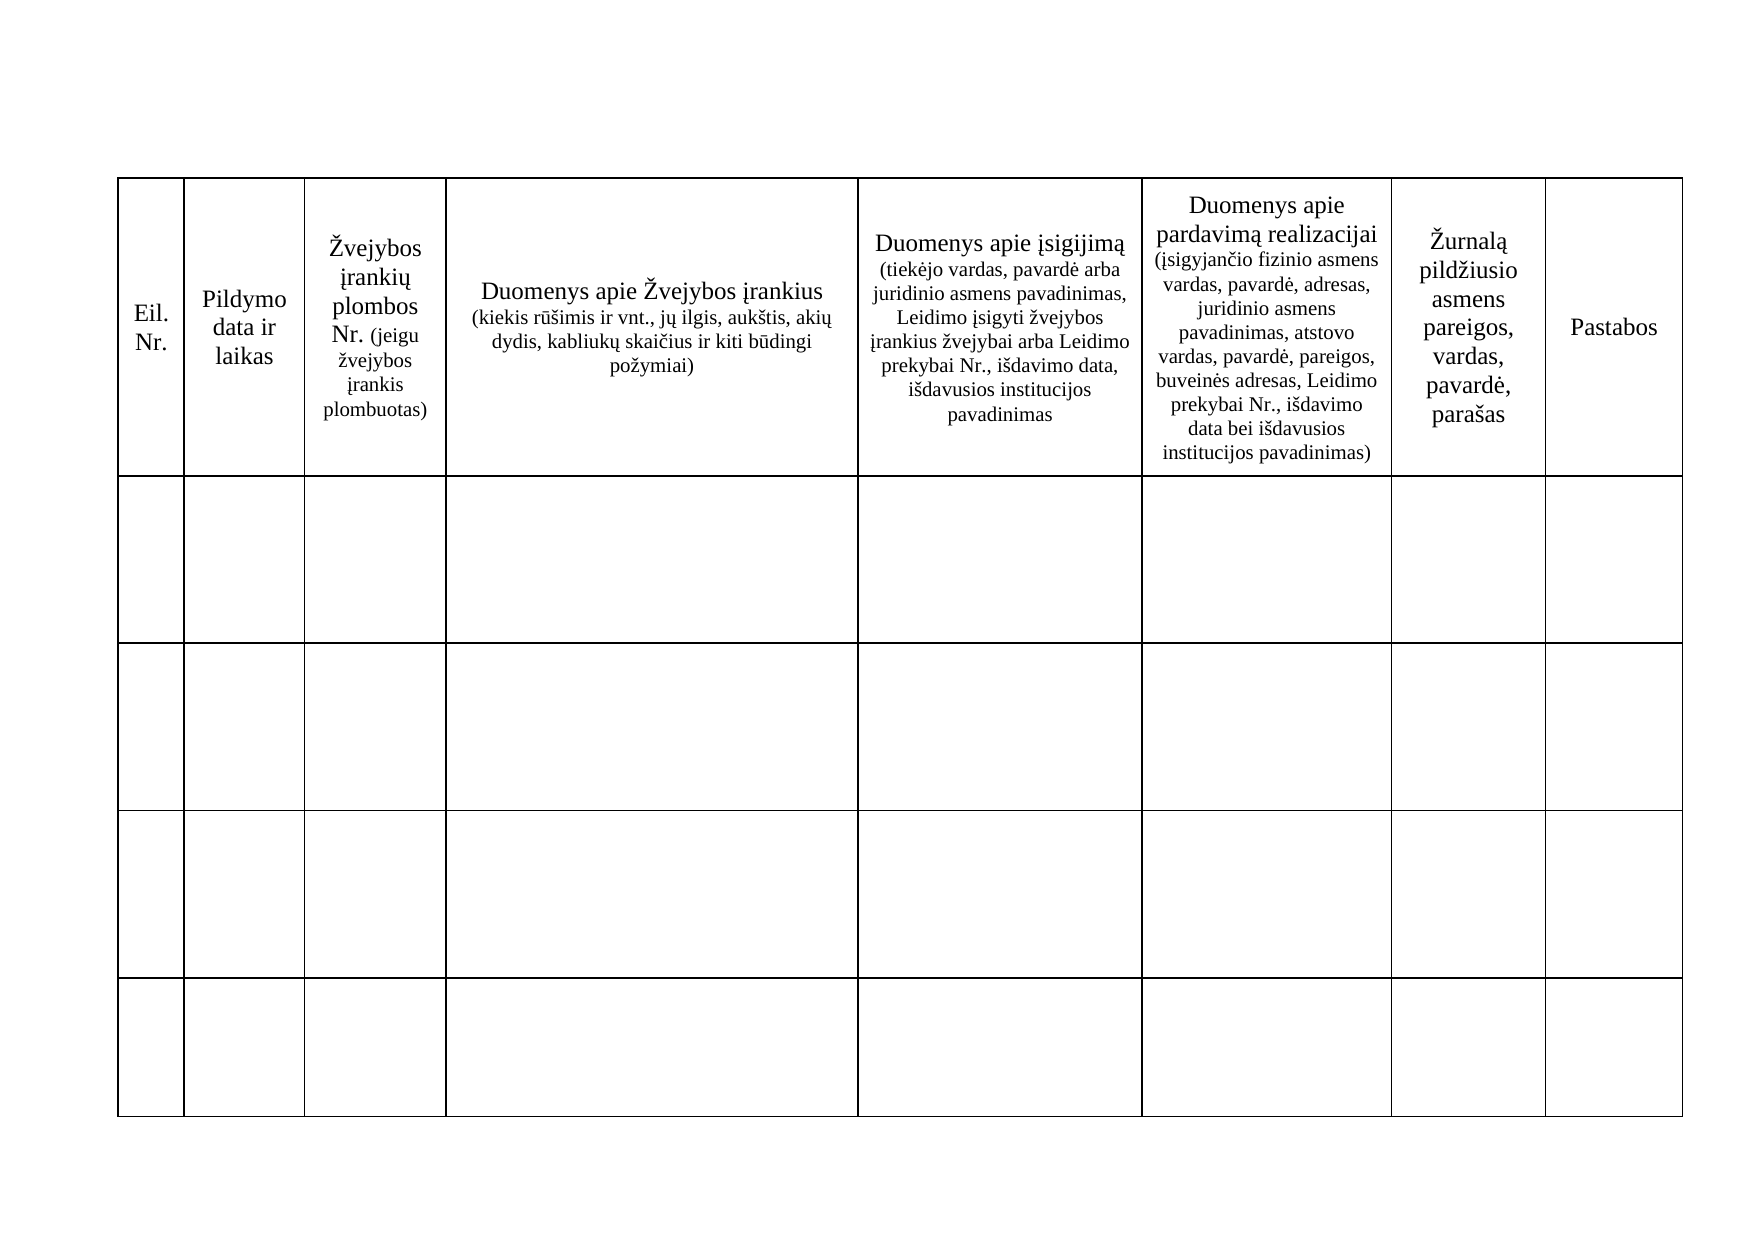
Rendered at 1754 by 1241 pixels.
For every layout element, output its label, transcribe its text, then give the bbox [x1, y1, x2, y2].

table_cell [185, 644, 304, 810]
table_cell [185, 477, 304, 642]
table_cell [1546, 979, 1682, 1116]
table_cell [859, 477, 1141, 642]
table_cell [1392, 477, 1545, 642]
table_cell [447, 477, 857, 642]
table_header Duomenys apie pardavimą realizacijai (įsigyjančio fizinio asmens vardas, pavardė, adresas, juridinio asmens pavadinimas, atstovo vardas, pavardė, pareigos, buveinės adresas, Leidimo prekybai Nr., išdavimo data bei išdavusios institucijos pavadinimas) [1143, 179, 1391, 475]
table_cell [1546, 644, 1682, 810]
table_header Žurnalą pildžiusio asmens pareigos, vardas, pavardė, parašas [1392, 179, 1545, 475]
table_cell [305, 644, 445, 810]
table_cell [859, 644, 1141, 810]
table_cell [119, 477, 183, 642]
table_cell [1392, 644, 1545, 810]
table_cell [447, 811, 857, 977]
table_cell [1392, 979, 1545, 1116]
table_cell [447, 644, 857, 810]
table_cell [1546, 811, 1682, 977]
table_header Pildymo data ir laikas [185, 179, 304, 475]
table_cell [1143, 644, 1391, 810]
table_cell [1546, 477, 1682, 642]
table_cell [185, 979, 304, 1116]
table_cell [305, 979, 445, 1116]
table_cell [859, 811, 1141, 977]
table_cell [1143, 979, 1391, 1116]
table_header Eil. Nr. [119, 179, 183, 475]
table_cell [859, 979, 1141, 1116]
table_header Žvejybos įrankių plombos Nr. (jeigu žvejybos įrankis plombuotas) [305, 179, 445, 475]
table_cell [305, 477, 445, 642]
table_cell [1143, 811, 1391, 977]
table_header Duomenys apie Žvejybos įrankius (kiekis rūšimis ir vnt., jų ilgis, aukštis, akių dydis, kabliukų skaičius ir kiti būdingi požymiai) [447, 179, 857, 475]
table_cell [119, 811, 183, 977]
table_cell [1143, 477, 1391, 642]
table_cell [185, 811, 304, 977]
table_cell [119, 644, 183, 810]
table_cell [1392, 811, 1545, 977]
table_cell [119, 979, 183, 1116]
table_header Duomenys apie įsigijimą (tiekėjo vardas, pavardė arba juridinio asmens pavadinimas, Leidimo įsigyti žvejybos įrankius žvejybai arba Leidimo prekybai Nr., išdavimo data, išdavusios institucijos pavadinimas [859, 179, 1141, 475]
table_cell [447, 979, 857, 1116]
table_cell [305, 811, 445, 977]
table_header Pastabos [1546, 179, 1682, 475]
